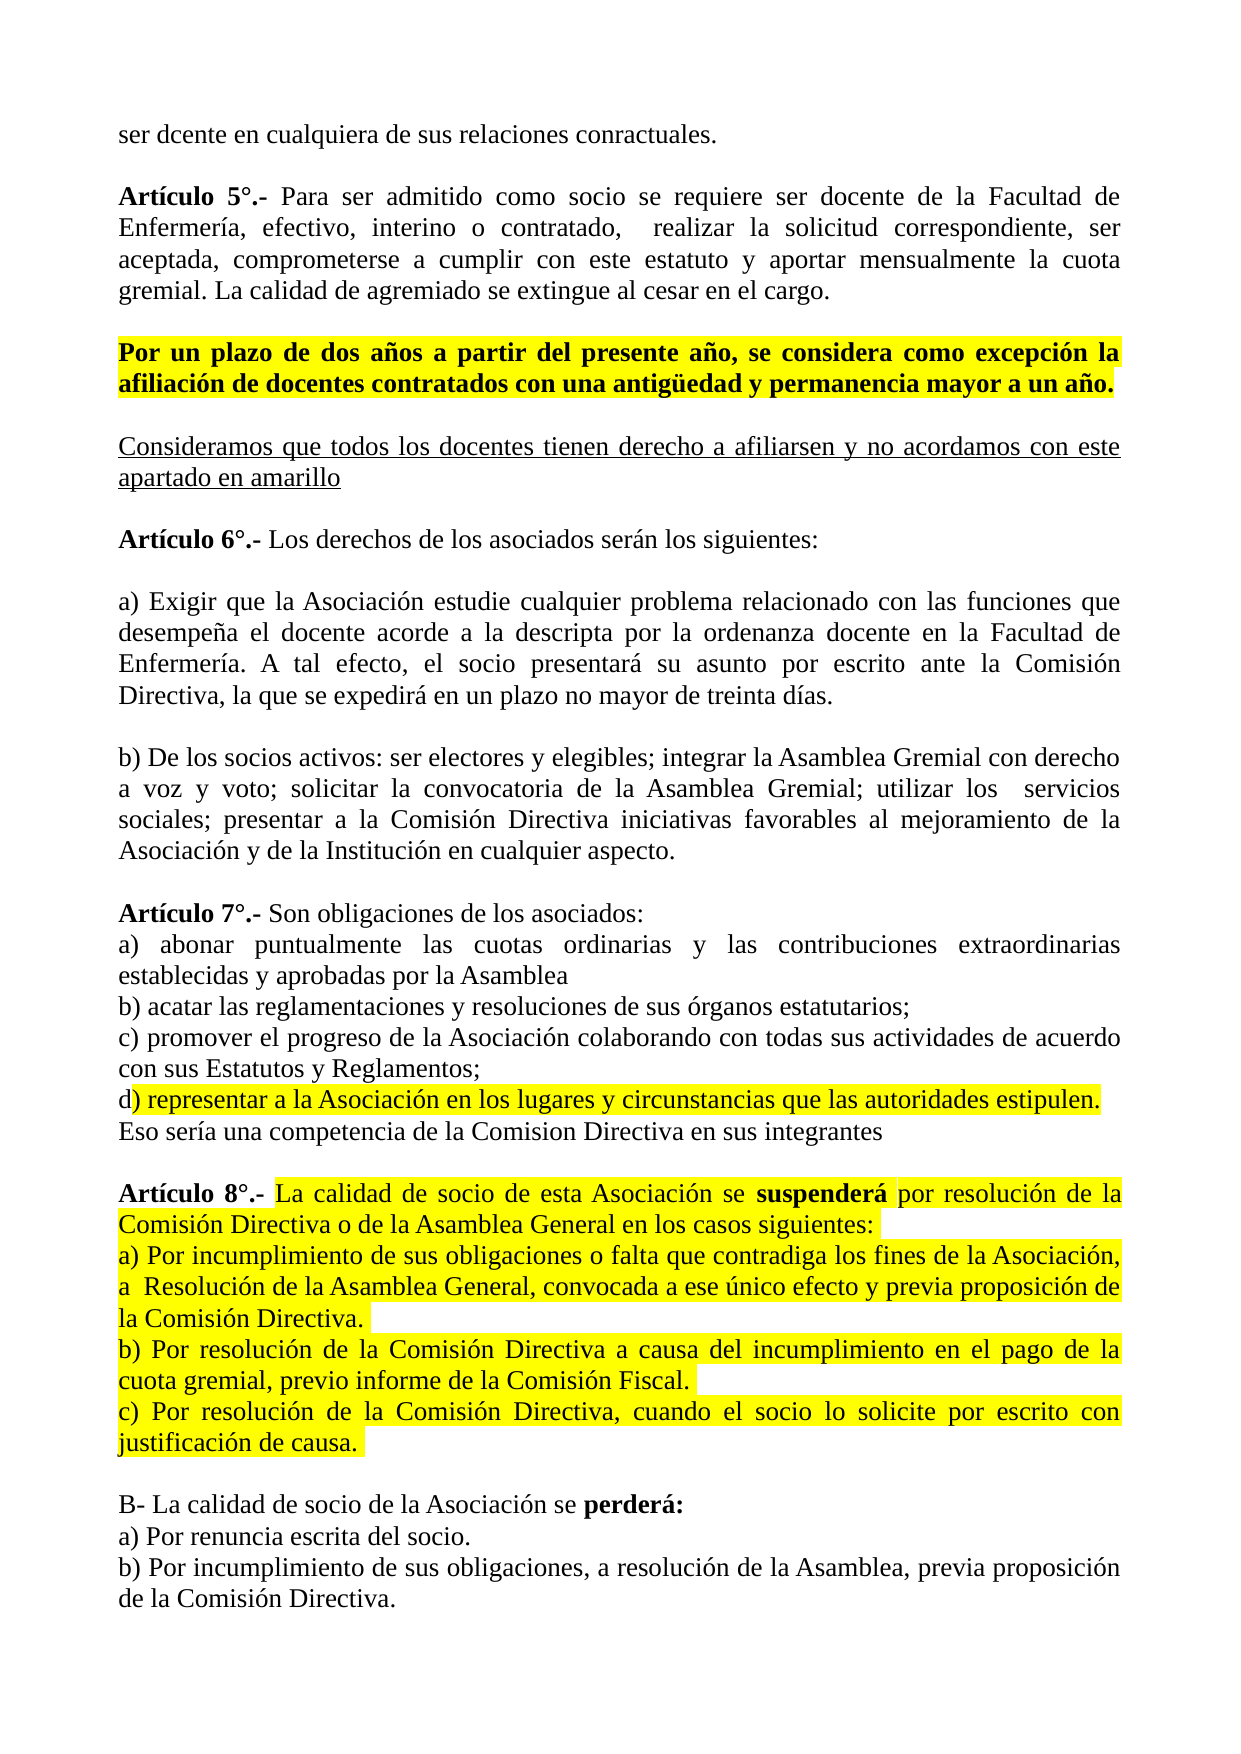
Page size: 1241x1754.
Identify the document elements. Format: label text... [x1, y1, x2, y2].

text c) Por resolución de la Comisión Directiva, cuando el socio lo solicite por escrito con justificación de causa. [118, 1395, 1122, 1457]
text a) Por incumplimiento de sus obligaciones o falta que contradiga los fines de la Asociación, a Resolución de la Asamblea General, convocada a ese único efecto y previa proposición de la Comisión Directiva. [118, 1239, 1122, 1333]
text d) representar a la Asociación en los lugares y circunstancias que las autoridades estipulen. [118, 1084, 1122, 1115]
text Eso sería una competencia de la Comision Directiva en sus integrantes [118, 1115, 1122, 1146]
text Artículo 6°.- Los derechos de los asociados serán los siguientes: [118, 523, 1122, 554]
text Artículo 5°.- Para ser admitido como socio se requiere ser docente de la Facultad de Enfermería, efectivo, interino o contratado, realizar la solicitud correspondiente, ser aceptada, comprometerse a cumplir con este estatuto y aportar mensualmente la cuota gremial. La calidad de agremiado se extingue al cesar en el cargo. [118, 180, 1122, 305]
text a) Exigir que la Asociación estudie cualquier problema relacionado con las funciones que desempeña el docente acorde a la descripta por la ordenanza docente en la Facultad de Enfermería. A tal efecto, el socio presentará su asunto por escrito ante la Comisión Directiva, la que se expedirá en un plazo no mayor de treinta días. [118, 585, 1122, 710]
text c) promover el progreso de la Asociación colaborando con todas sus actividades de acuerdo con sus Estatutos y Reglamentos; [118, 1021, 1122, 1084]
text b) Por incumplimiento de sus obligaciones, a resolución de la Asamblea, previa proposición de la Comisión Directiva. [118, 1551, 1122, 1613]
text Artículo 8°.- La calidad de socio de esta Asociación se suspenderá por resolución de la Comisión Directiva o de la Asamblea General en los casos siguientes: [118, 1177, 1122, 1239]
text b) Por resolución de la Comisión Directiva a causa del incumplimiento en el pago de la cuota gremial, previo informe de la Comisión Fiscal. [118, 1333, 1122, 1395]
text ser dcente en cualquiera de sus relaciones conractuales. [118, 118, 1122, 149]
text a) abonar puntualmente las cuotas ordinarias y las contribuciones extraordinarias establecidas y aprobadas por la Asamblea [118, 928, 1122, 990]
text b) De los socios activos: ser electores y elegibles; integrar la Asamblea Gremial con derecho a voz y voto; solicitar la convocatoria de la Asamblea Gremial; utilizar los servicios sociales; presentar a la Comisión Directiva iniciativas favorables al mejoramiento de la Asociación y de la Institución en cualquier aspecto. [118, 741, 1122, 866]
text Consideramos que todos los docentes tienen derecho a afiliarsen y no acordamos con este apartado en amarillo [118, 429, 1122, 492]
text b) acatar las reglamentaciones y resoluciones de sus órganos estatutarios; [118, 990, 1122, 1021]
text B- La calidad de socio de la Asociación se perderá: [118, 1488, 1122, 1520]
text Artículo 7°.- Son obligaciones de los asociados: [118, 897, 1122, 928]
text Por un plazo de dos años a partir del presente año, se considera como excepción la afiliación de docentes contratados con una antigüedad y permanencia mayor a un año. [118, 336, 1122, 398]
text a) Por renuncia escrita del socio. [118, 1520, 1122, 1551]
